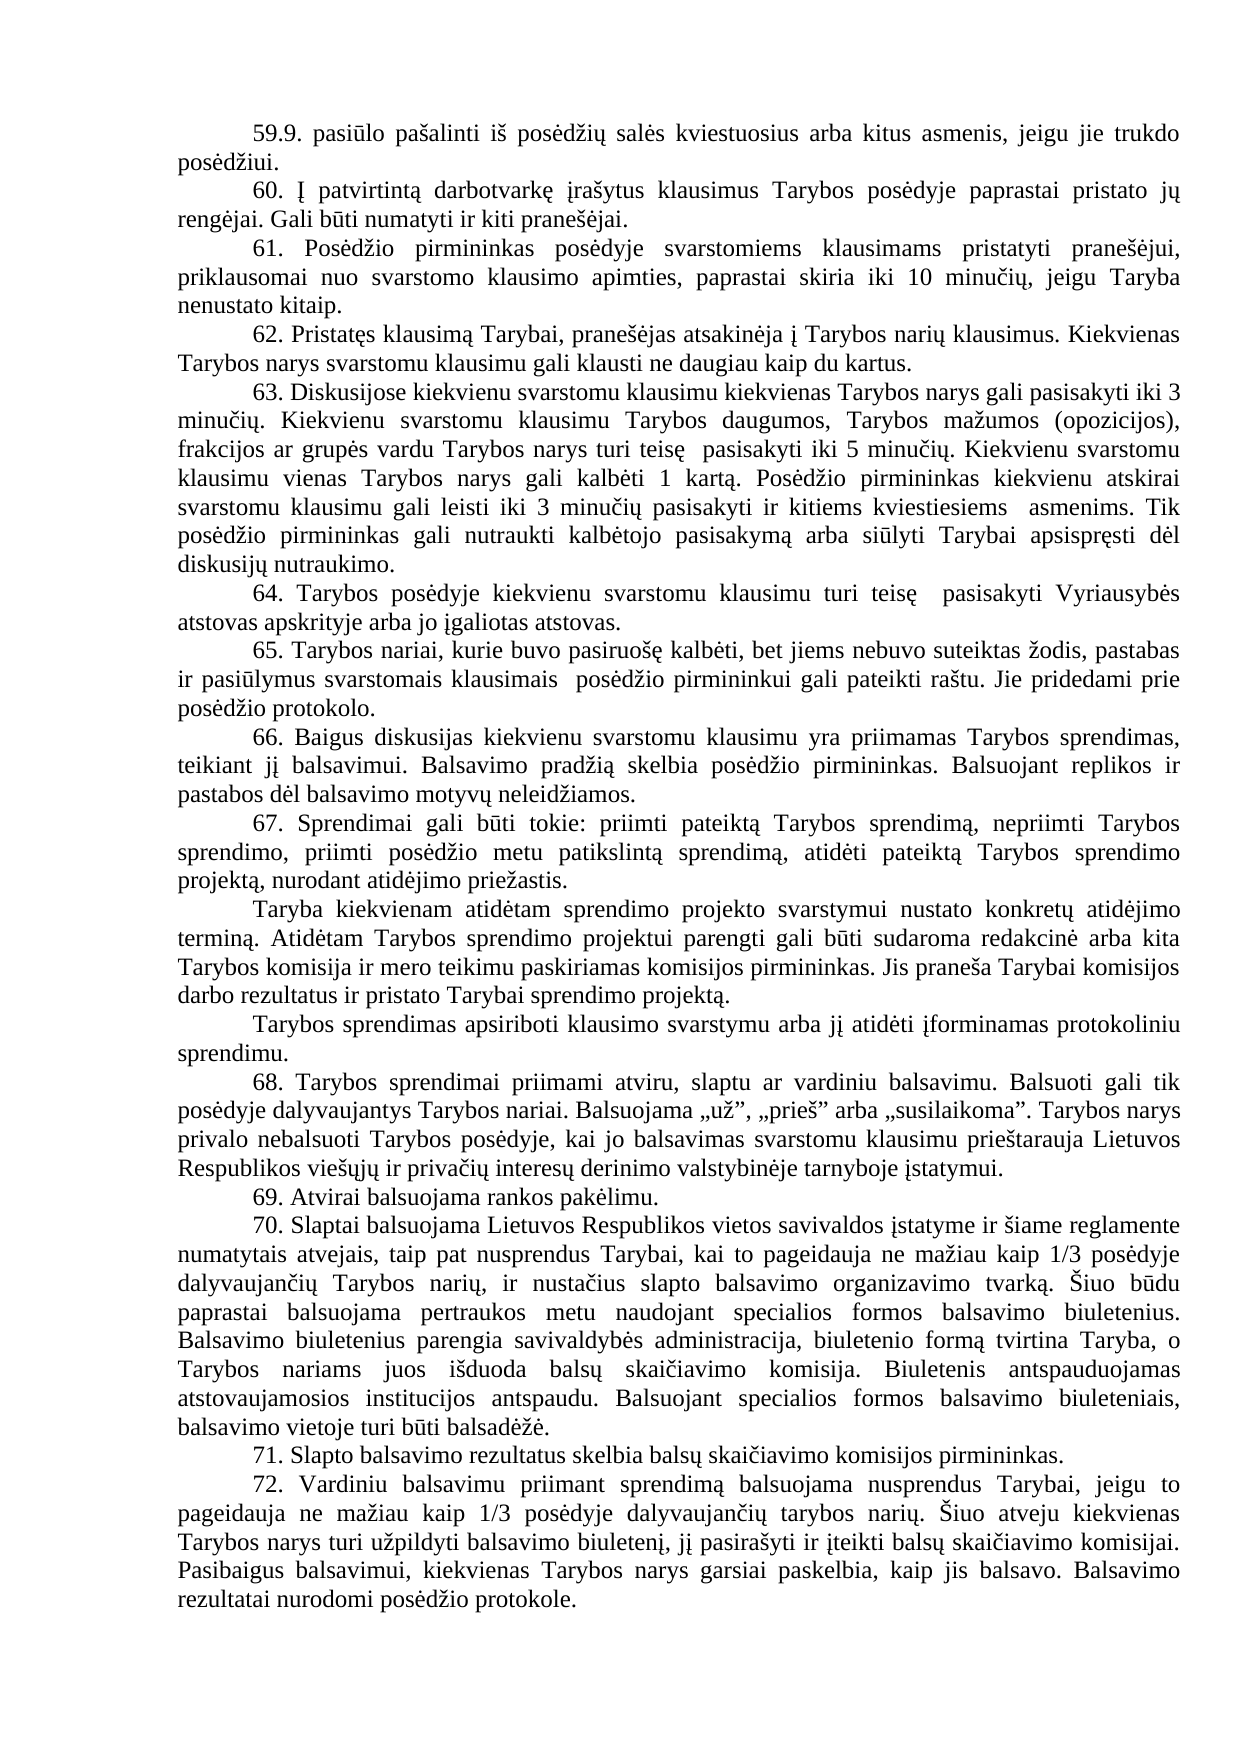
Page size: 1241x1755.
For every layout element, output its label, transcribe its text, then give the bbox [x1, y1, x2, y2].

text 66. Baigus diskusijas kiekvienu svarstomu klausimu yra priimamas Tarybos sprendimas, teikiant jį balsavimui. Balsavimo pradžią skelbia posėdžio pirmininkas. Balsuojant replikos ir pastabos dėl balsavimo motyvų neleidžiamos. [177, 722, 1181, 808]
text 69. Atvirai balsuojama rankos pakėlimu. [177, 1182, 1181, 1211]
text 59.9. pasiūlo pašalinti iš posėdžių salės kviestuosius arba kitus asmenis, jeigu jie trukdo posėdžiui. [177, 118, 1181, 176]
text 70. Slaptai balsuojama Lietuvos Respublikos vietos savivaldos įstatyme ir šiame reglamente numatytais atvejais, taip pat nusprendus Tarybai, kai to pageidauja ne mažiau kaip 1/3 posėdyje dalyvaujančių Tarybos narių, ir nustačius slapto balsavimo organizavimo tvarką. Šiuo būdu paprastai balsuojama pertraukos metu naudojant specialios formos balsavimo biuletenius. Balsavimo biuletenius parengia savivaldybės administracija, biuletenio formą tvirtina Taryba, o Tarybos nariams juos išduoda balsų skaičiavimo komisija. Biuletenis antspauduojamas atstovaujamosios institucijos antspaudu. Balsuojant specialios formos balsavimo biuleteniais, balsavimo vietoje turi būti balsadėžė. [177, 1211, 1181, 1441]
text 71. Slapto balsavimo rezultatus skelbia balsų skaičiavimo komisijos pirmininkas. [177, 1441, 1181, 1469]
text Taryba kiekvienam atidėtam sprendimo projekto svarstymui nustato konkretų atidėjimo terminą. Atidėtam Tarybos sprendimo projektui parengti gali būti sudaroma redakcinė arba kita Tarybos komisija ir mero teikimu paskiriamas komisijos pirmininkas. Jis praneša Tarybai komisijos darbo rezultatus ir pristato Tarybai sprendimo projektą. [177, 894, 1181, 1009]
text 64. Tarybos posėdyje kiekvienu svarstomu klausimu turi teisę pasisakyti Vyriausybės atstovas apskrityje arba jo įgaliotas atstovas. [177, 578, 1181, 636]
text 68. Tarybos sprendimai priimami atviru, slaptu ar vardiniu balsavimu. Balsuoti gali tik posėdyje dalyvaujantys Tarybos nariai. Balsuojama „už”, „prieš” arba „susilaikoma”. Tarybos narys privalo nebalsuoti Tarybos posėdyje, kai jo balsavimas svarstomu klausimu prieštarauja Lietuvos Respublikos viešųjų ir privačių interesų derinimo valstybinėje tarnyboje įstatymui. [177, 1067, 1181, 1182]
text 65. Tarybos nariai, kurie buvo pasiruošę kalbėti, bet jiems nebuvo suteiktas žodis, pastabas ir pasiūlymus svarstomais klausimais posėdžio pirmininkui gali pateikti raštu. Jie pridedami prie posėdžio protokolo. [177, 636, 1181, 722]
text 63. Diskusijose kiekvienu svarstomu klausimu kiekvienas Tarybos narys gali pasisakyti iki 3 minučių. Kiekvienu svarstomu klausimu Tarybos daugumos, Tarybos mažumos (opozicijos), frakcijos ar grupės vardu Tarybos narys turi teisę pasisakyti iki 5 minučių. Kiekvienu svarstomu klausimu vienas Tarybos narys gali kalbėti 1 kartą. Posėdžio pirmininkas kiekvienu atskirai svarstomu klausimu gali leisti iki 3 minučių pasisakyti ir kitiems kviestiesiems asmenims. Tik posėdžio pirmininkas gali nutraukti kalbėtojo pasisakymą arba siūlyti Tarybai apsispręsti dėl diskusijų nutraukimo. [177, 377, 1181, 578]
text Tarybos sprendimas apsiriboti klausimo svarstymu arba jį atidėti įforminamas protokoliniu sprendimu. [177, 1009, 1181, 1067]
text 72. Vardiniu balsavimu priimant sprendimą balsuojama nusprendus Tarybai, jeigu to pageidauja ne mažiau kaip 1/3 posėdyje dalyvaujančių tarybos narių. Šiuo atveju kiekvienas Tarybos narys turi užpildyti balsavimo biuletenį, jį pasirašyti ir įteikti balsų skaičiavimo komisijai. Pasibaigus balsavimui, kiekvienas Tarybos narys garsiai paskelbia, kaip jis balsavo. Balsavimo rezultatai nurodomi posėdžio protokole. [177, 1469, 1181, 1613]
text 61. Posėdžio pirmininkas posėdyje svarstomiems klausimams pristatyti pranešėjui, priklausomai nuo svarstomo klausimo apimties, paprastai skiria iki 10 minučių, jeigu Taryba nenustato kitaip. [177, 233, 1181, 319]
text 67. Sprendimai gali būti tokie: priimti pateiktą Tarybos sprendimą, nepriimti Tarybos sprendimo, priimti posėdžio metu patikslintą sprendimą, atidėti pateiktą Tarybos sprendimo projektą, nurodant atidėjimo priežastis. [177, 808, 1181, 894]
text 62. Pristatęs klausimą Tarybai, pranešėjas atsakinėja į Tarybos narių klausimus. Kiekvienas Tarybos narys svarstomu klausimu gali klausti ne daugiau kaip du kartus. [177, 319, 1181, 377]
text 60. Į patvirtintą darbotvarkę įrašytus klausimus Tarybos posėdyje paprastai pristato jų rengėjai. Gali būti numatyti ir kiti pranešėjai. [177, 176, 1181, 233]
